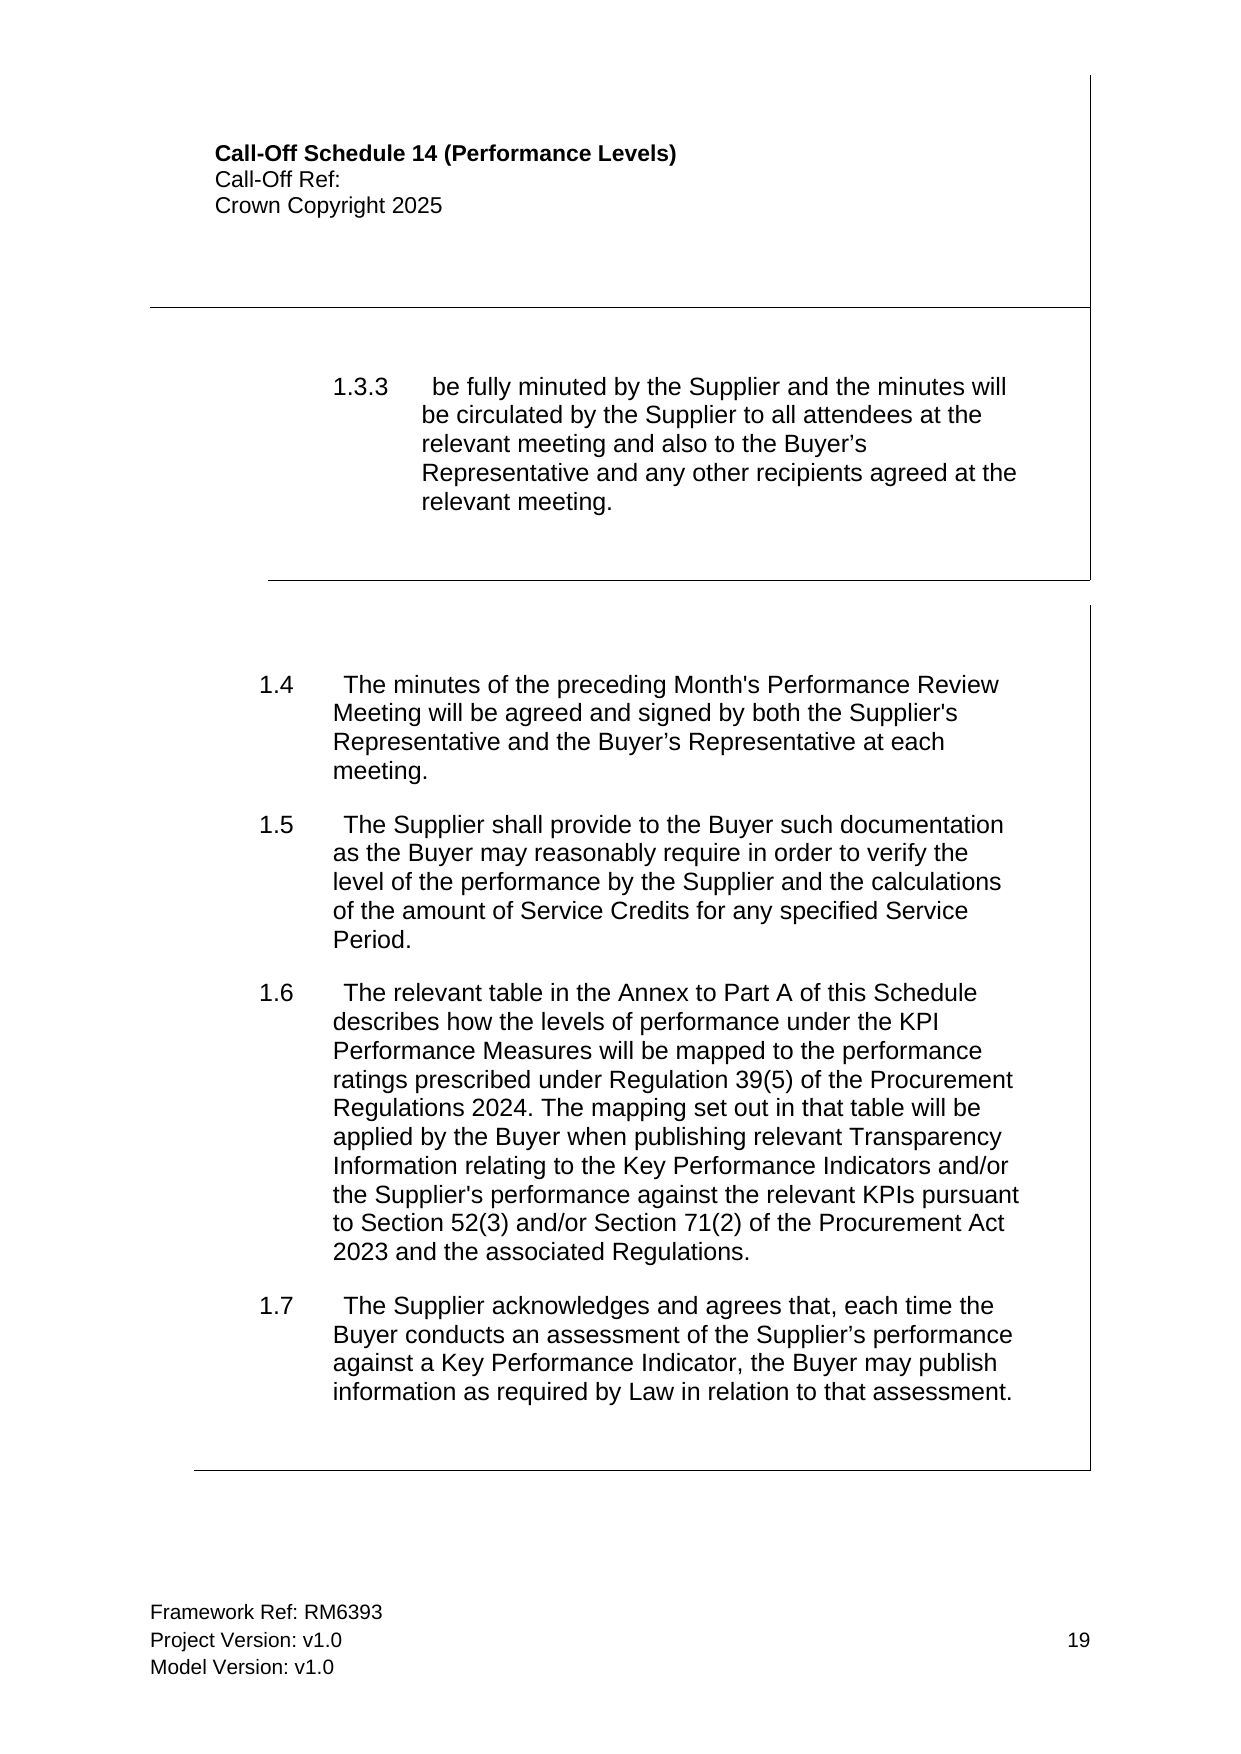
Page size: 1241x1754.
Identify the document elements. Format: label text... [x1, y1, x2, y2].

list be fully minuted by the Supplier and the minutes will be circulated by the Supplier to all attendees at the relevant meeting and also to the Buyer’s Representative and any other recipients agreed at the relevant meeting. [268, 307, 1090, 580]
list The minutes of the preceding Month's Performance Review Meeting will be agreed and signed by both the Supplier's Representative and the Buyer’s Representative at each meeting. [194, 605, 1090, 745]
list The Supplier acknowledges and agrees that, each time the Buyer conducts an assessment of the Supplier’s performance against a Key Performance Indicator, the Buyer may publish information as required by Law in relation to that assessment. [194, 1226, 1090, 1470]
list The Supplier shall provide to the Buyer such documentation as the Buyer may reasonably require in order to verify the level of the performance by the Supplier and the calculations of the amount of Service Credits for any specified Service Period. [194, 745, 1090, 914]
list The relevant table in the Annex to Part A of this Schedule describes how the levels of performance under the KPI Performance Measures will be mapped to the performance ratings prescribed under Regulation 39(5) of the Procurement Regulations 2024. The mapping set out in that table will be applied by the Buyer when publishing relevant Transparency Information relating to the Key Performance Indicators and/or the Supplier's performance against the relevant KPIs pursuant to Section 52(3) and/or Section 71(2) of the Procurement Act 2023 and the associated Regulations. [194, 914, 1090, 1226]
